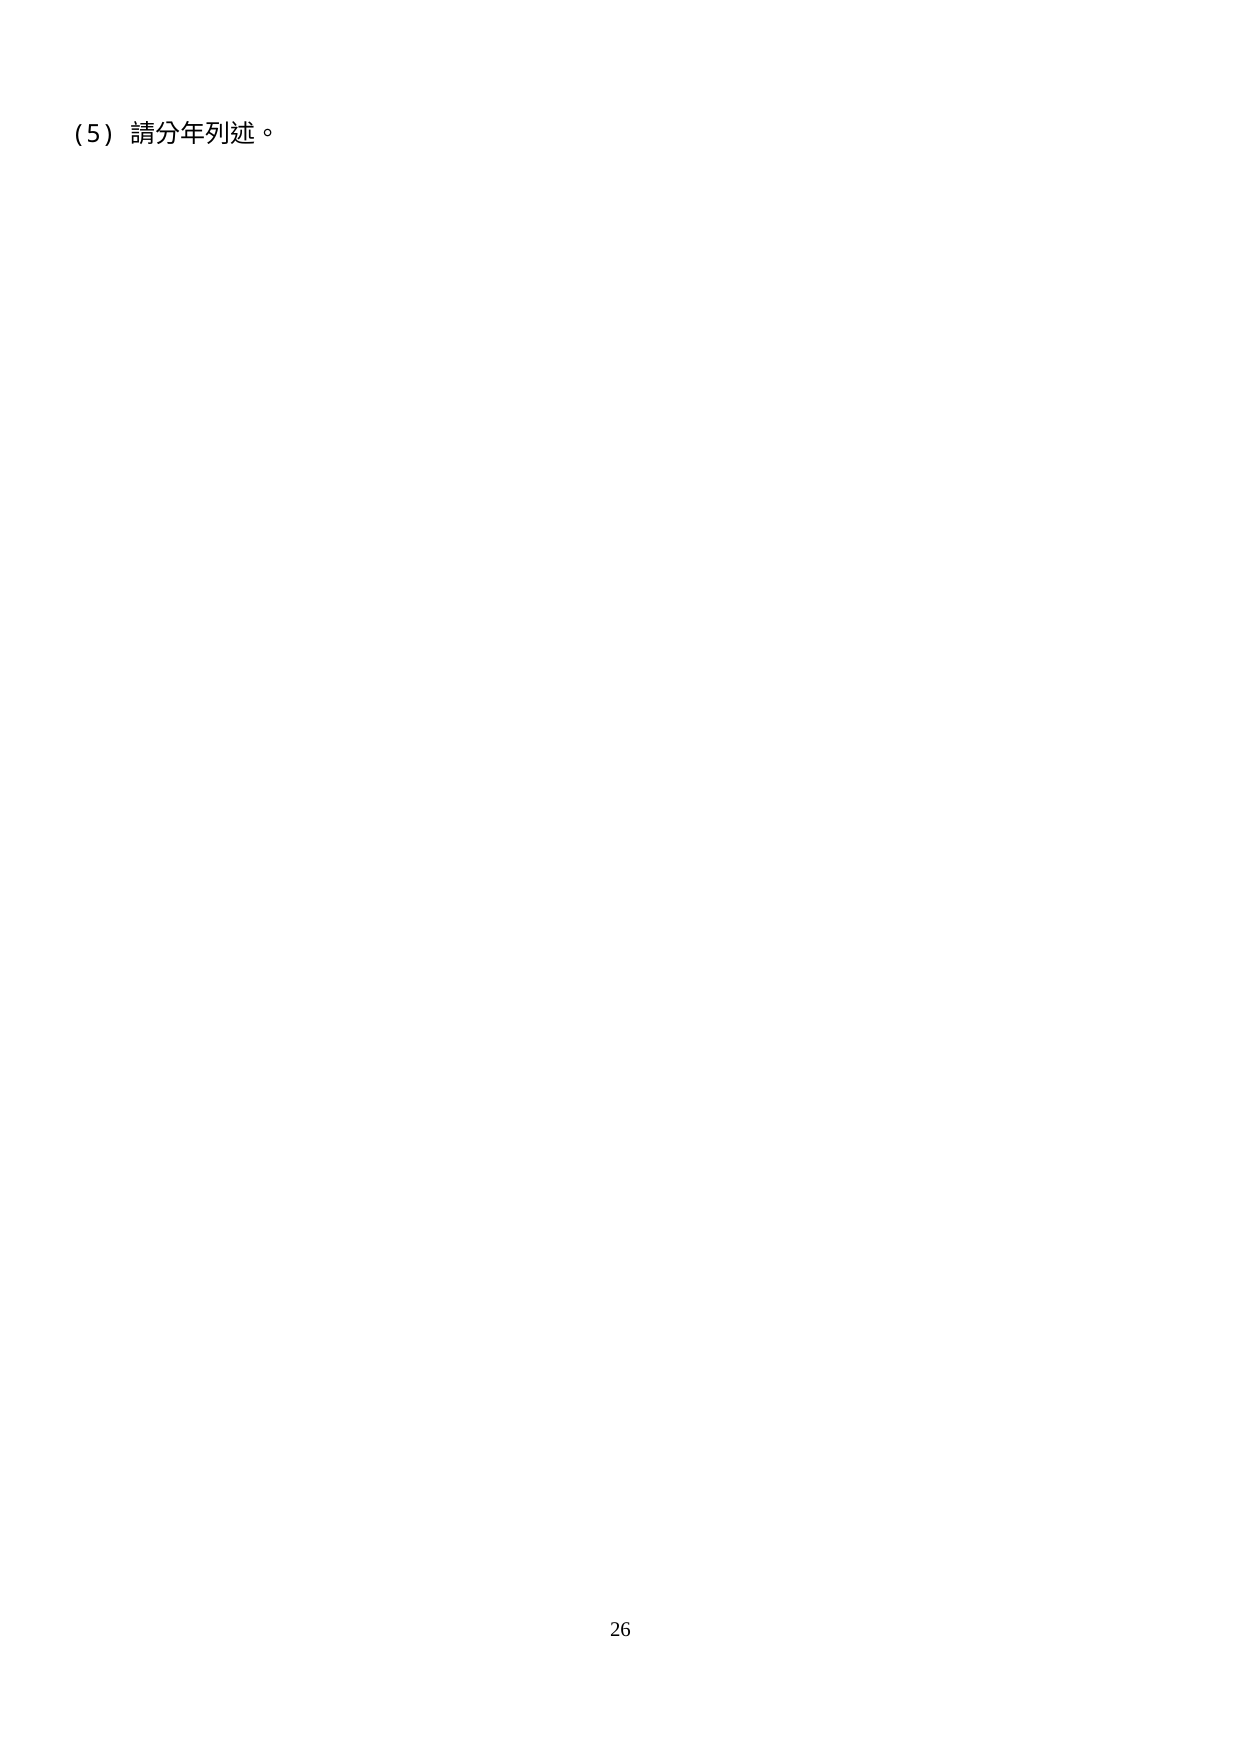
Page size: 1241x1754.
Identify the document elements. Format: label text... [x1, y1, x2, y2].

list 請分年列述。 [71, 89, 1169, 152]
